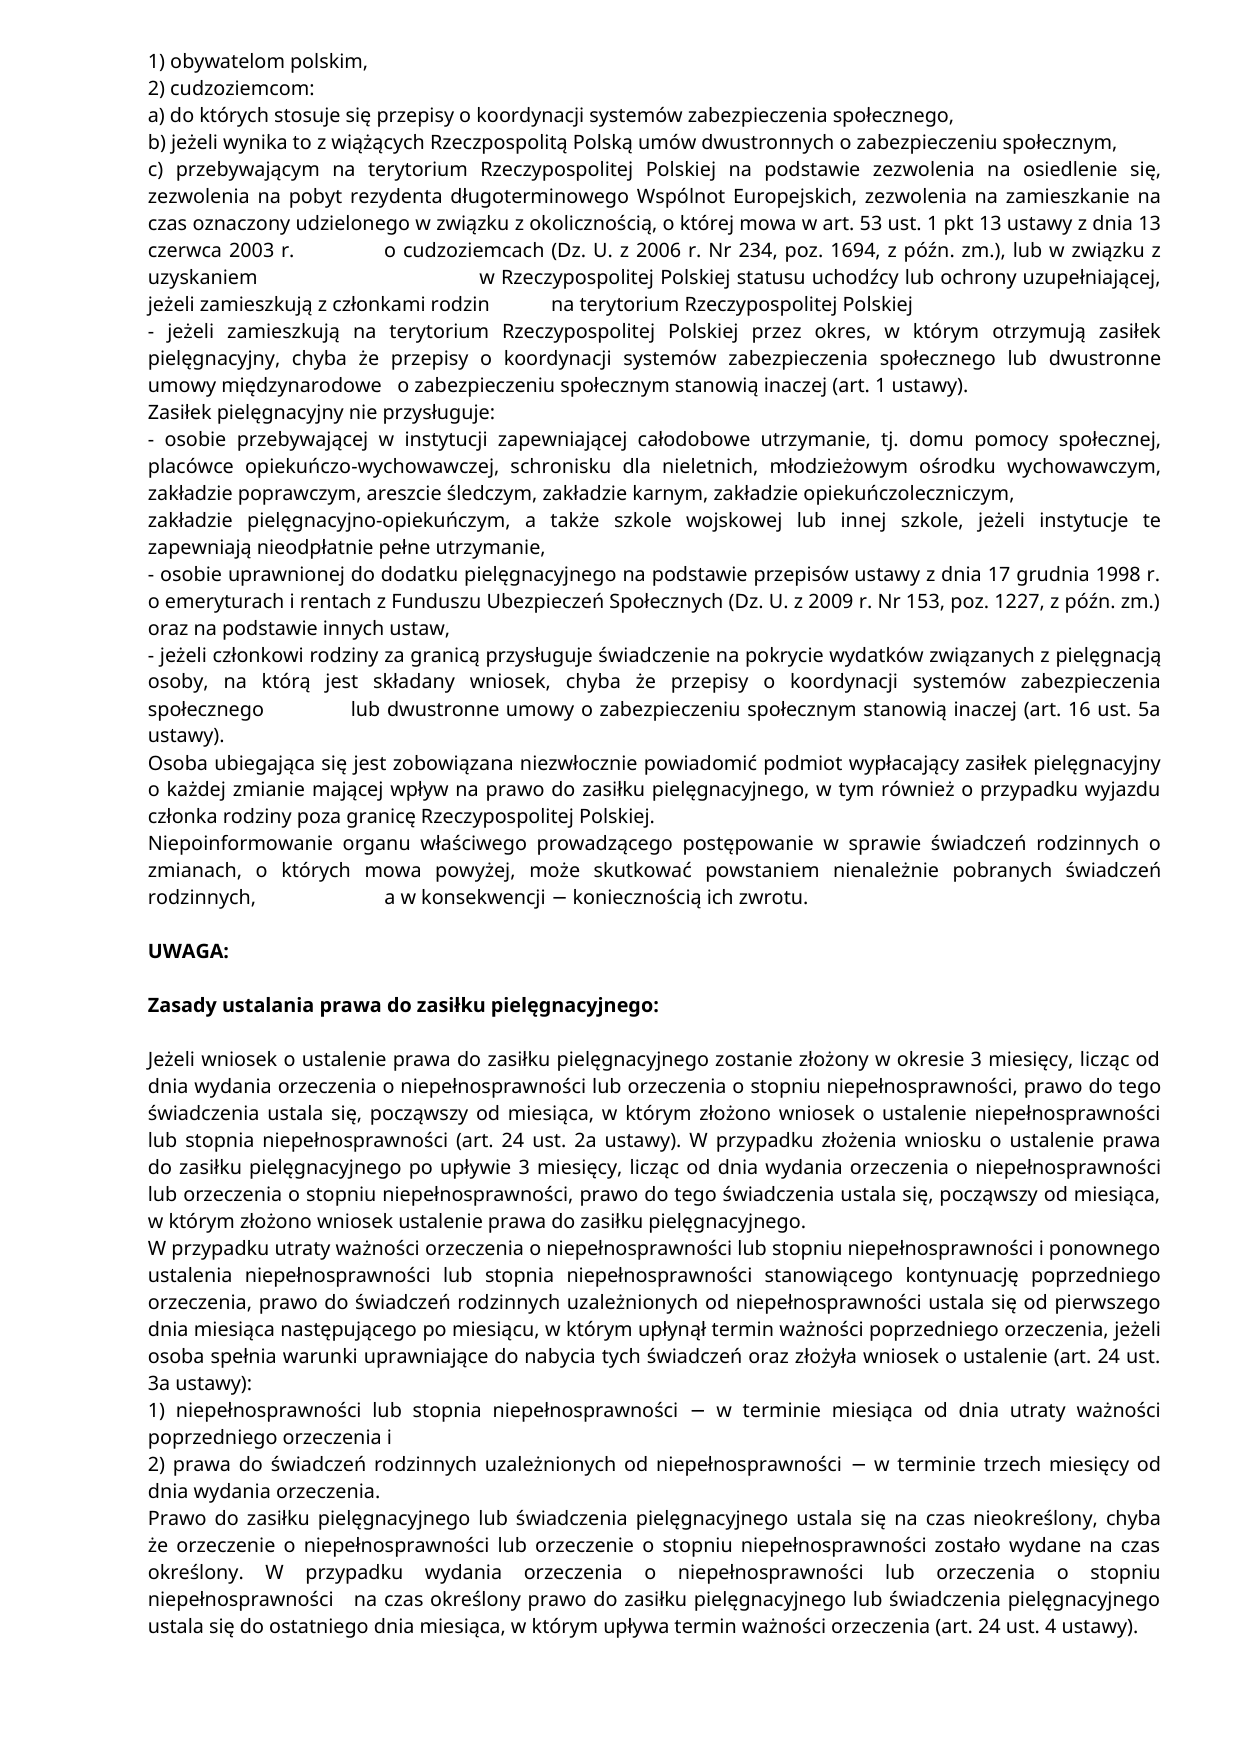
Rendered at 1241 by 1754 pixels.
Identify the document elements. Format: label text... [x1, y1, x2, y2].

text - osobie uprawnionej do dodatku pielęgnacyjnego na podstawie przepisów ustawy z dnia 17 grudnia 1998 r. o emeryturach i rentach z Funduszu Ubezpieczeń Społecznych (Dz. U. z 2009 r. Nr 153, poz. 1227, z późn. zm.) oraz na podstawie innych ustaw, [148, 560, 1162, 641]
text Jeżeli wniosek o ustalenie prawa do zasiłku pielęgnacyjnego zostanie złożony w okresie 3 miesięcy, licząc od dnia wydania orzeczenia o niepełnosprawności lub orzeczenia o stopniu niepełnosprawności, prawo do tego świadczenia ustala się, począwszy od miesiąca, w którym złożono wniosek o ustalenie niepełnosprawności lub stopnia niepełnosprawności (art. 24 ust. 2a ustawy). W przypadku złożenia wniosku o ustalenie prawa do zasiłku pielęgnacyjnego po upływie 3 miesięcy, licząc od dnia wydania orzeczenia o niepełnosprawności lub orzeczenia o stopniu niepełnosprawności, prawo do tego świadczenia ustala się, począwszy od miesiąca, w którym złożono wniosek ustalenie prawa do zasiłku pielęgnacyjnego. [148, 1046, 1162, 1234]
text Prawo do zasiłku pielęgnacyjnego lub świadczenia pielęgnacyjnego ustala się na czas nieokreślony, chyba że orzeczenie o niepełnosprawności lub orzeczenie o stopniu niepełnosprawności zostało wydane na czas określony. W przypadku wydania orzeczenia o niepełnosprawności lub orzeczenia o stopniu niepełnosprawności na czas określony prawo do zasiłku pielęgnacyjnego lub świadczenia pielęgnacyjnego ustala się do ostatniego dnia miesiąca, w którym upływa termin ważności orzeczenia (art. 24 ust. 4 ustawy). [148, 1504, 1162, 1639]
text Niepoinformowanie organu właściwego prowadzącego postępowanie w sprawie świadczeń rodzinnych o zmianach, o których mowa powyżej, może skutkować powstaniem nienależnie pobranych świadczeń rodzinnych, a w konsekwencji − koniecznością ich zwrotu. [148, 830, 1162, 911]
text zakładzie pielęgnacyjno-opiekuńczym, a także szkole wojskowej lub innej szkole, jeżeli instytucje te zapewniają nieodpłatnie pełne utrzymanie, [148, 506, 1162, 560]
text 2) prawa do świadczeń rodzinnych uzależnionych od niepełnosprawności − w terminie trzech miesięcy od dnia wydania orzeczenia. [148, 1450, 1162, 1504]
text a) do których stosuje się przepisy o koordynacji systemów zabezpieczenia społecznego, [148, 101, 1162, 128]
text b) jeżeli wynika to z wiążących Rzeczpospolitą Polską umów dwustronnych o zabezpieczeniu społecznym, [148, 128, 1162, 155]
text c) przebywającym na terytorium Rzeczypospolitej Polskiej na podstawie zezwolenia na osiedlenie się, zezwolenia na pobyt rezydenta długoterminowego Wspólnot Europejskich, zezwolenia na zamieszkanie na czas oznaczony udzielonego w związku z okolicznością, o której mowa w art. 53 ust. 1 pkt 13 ustawy z dnia 13 czerwca 2003 r. o cudzoziemcach (Dz. U. z 2006 r. Nr 234, poz. 1694, z późn. zm.), lub w związku z uzyskaniem w Rzeczypospolitej Polskiej statusu uchodźcy lub ochrony uzupełniającej, jeżeli zamieszkują z członkami rodzin na terytorium Rzeczypospolitej Polskiej [148, 155, 1162, 317]
text UWAGA: [148, 938, 1162, 964]
text 1) niepełnosprawności lub stopnia niepełnosprawności − w terminie miesiąca od dnia utraty ważności poprzedniego orzeczenia i [148, 1396, 1162, 1450]
text Zasiłek pielęgnacyjny nie przysługuje: [148, 398, 1162, 425]
text Osoba ubiegająca się jest zobowiązana niezwłocznie powiadomić podmiot wypłacający zasiłek pielęgnacyjny o każdej zmianie mającej wpływ na prawo do zasiłku pielęgnacyjnego, w tym również o przypadku wyjazdu członka rodziny poza granicę Rzeczypospolitej Polskiej. [148, 749, 1162, 830]
text W przypadku utraty ważności orzeczenia o niepełnosprawności lub stopniu niepełnosprawności i ponownego ustalenia niepełnosprawności lub stopnia niepełnosprawności stanowiącego kontynuację poprzedniego orzeczenia, prawo do świadczeń rodzinnych uzależnionych od niepełnosprawności ustala się od pierwszego dnia miesiąca następującego po miesiącu, w którym upłynął termin ważności poprzedniego orzeczenia, jeżeli osoba spełnia warunki uprawniające do nabycia tych świadczeń oraz złożyła wniosek o ustalenie (art. 24 ust. 3a ustawy): [148, 1234, 1162, 1396]
text 2) cudzoziemcom: [148, 74, 1162, 101]
text - jeżeli członkowi rodziny za granicą przysługuje świadczenie na pokrycie wydatków związanych z pielęgnacją osoby, na którą jest składany wniosek, chyba że przepisy o koordynacji systemów zabezpieczenia społecznego lub dwustronne umowy o zabezpieczeniu społecznym stanowią inaczej (art. 16 ust. 5a ustawy). [148, 641, 1162, 749]
text 1) obywatelom polskim, [148, 47, 1162, 74]
text - jeżeli zamieszkują na terytorium Rzeczypospolitej Polskiej przez okres, w którym otrzymują zasiłek pielęgnacyjny, chyba że przepisy o koordynacji systemów zabezpieczenia społecznego lub dwustronne umowy międzynarodowe o zabezpieczeniu społecznym stanowią inaczej (art. 1 ustawy). [148, 317, 1162, 398]
text Zasady ustalania prawa do zasiłku pielęgnacyjnego: [148, 992, 1162, 1018]
text - osobie przebywającej w instytucji zapewniającej całodobowe utrzymanie, tj. domu pomocy społecznej, placówce opiekuńczo-wychowawczej, schronisku dla nieletnich, młodzieżowym ośrodku wychowawczym, zakładzie poprawczym, areszcie śledczym, zakładzie karnym, zakładzie opiekuńczoleczniczym, [148, 425, 1162, 506]
